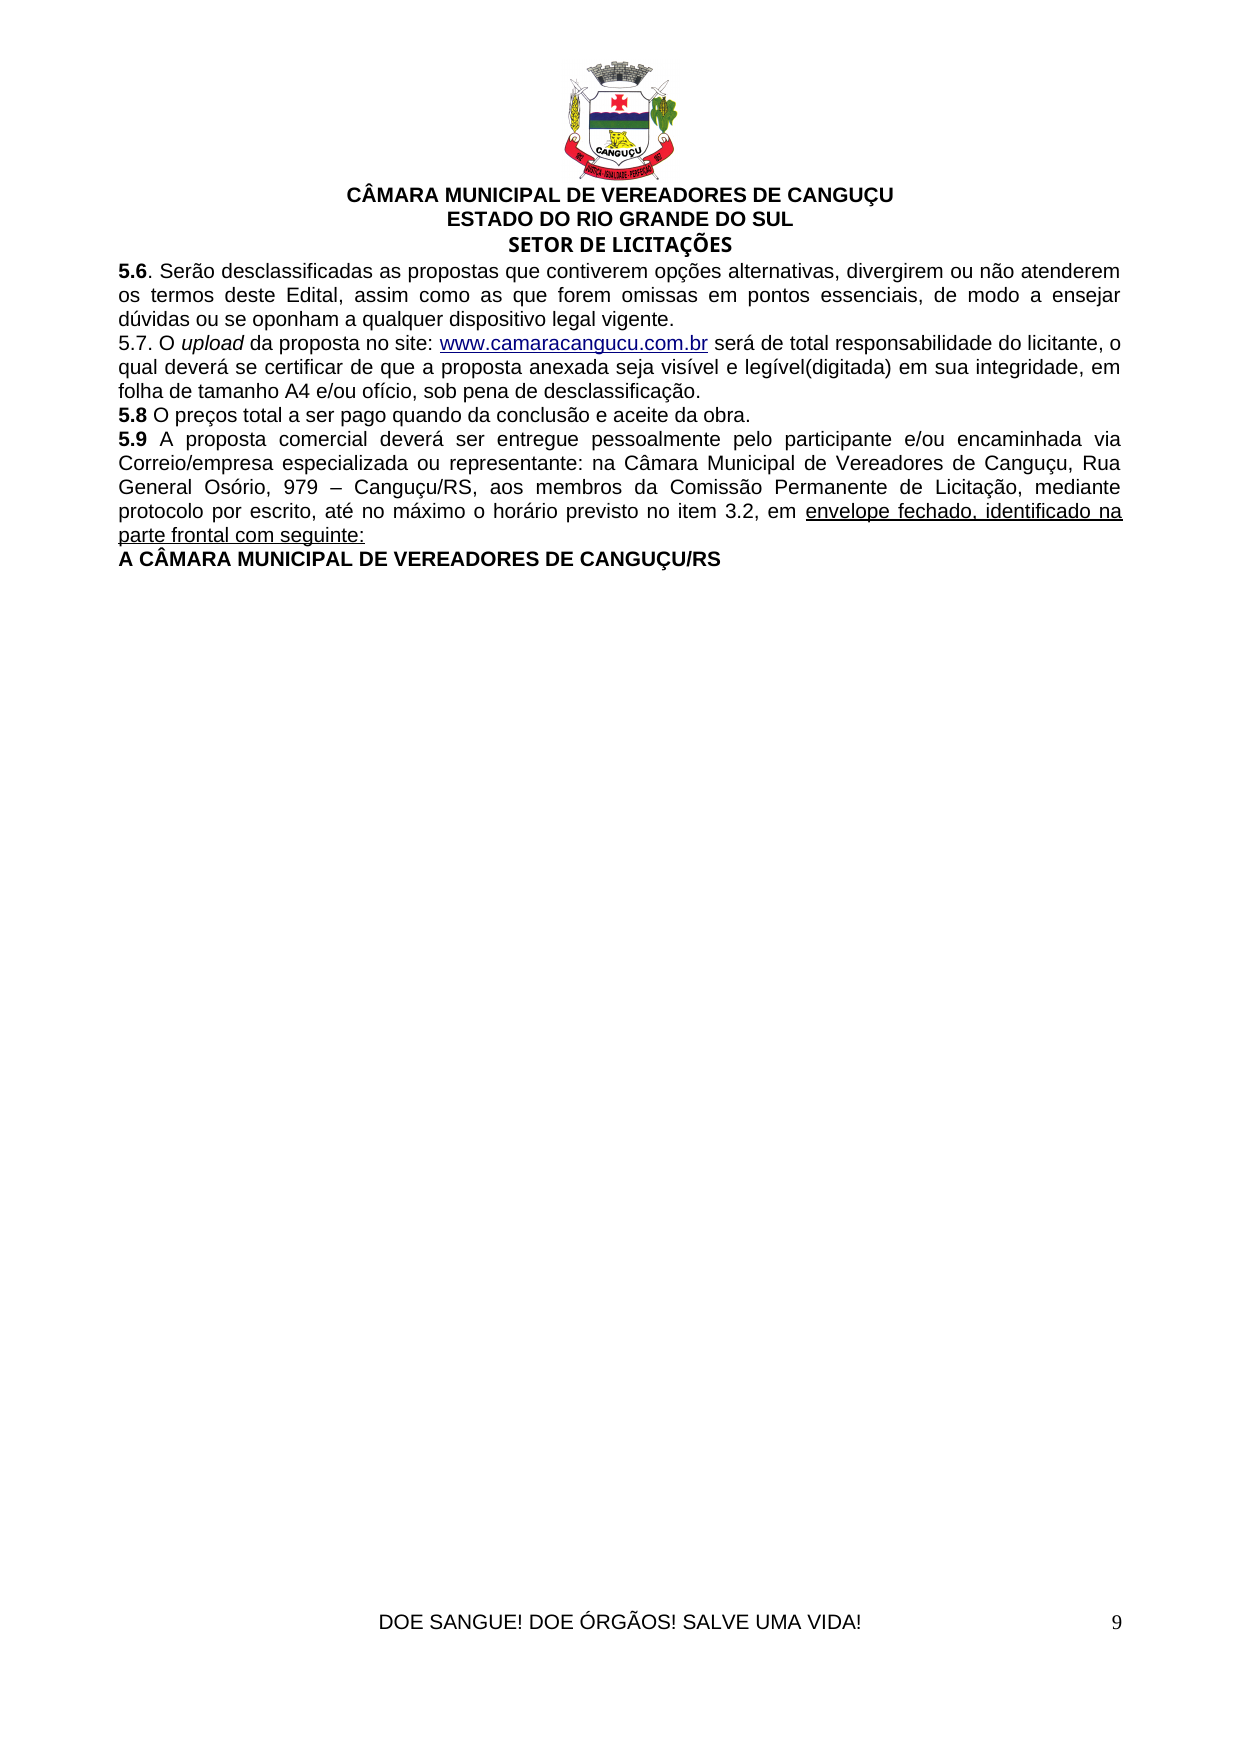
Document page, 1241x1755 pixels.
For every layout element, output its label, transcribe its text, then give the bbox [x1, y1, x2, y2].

subtitle A CÂMARA MUNICIPAL DE VEREADORES DE CANGUÇU/RS [118, 546, 1122, 570]
subtitle 5.7. O upload da proposta no site: www.camaracangucu.com.br será de total responsabilidade do licitante, o qual deverá se certificar de que a proposta anexada seja visível e legível(digitada) em sua integridade, em folha de tamanho A4 e/ou ofício, sob pena de desclassificação. [118, 331, 1122, 403]
subtitle 5.8 O preços total a ser pago quando da conclusão e aceite da obra. [118, 403, 1122, 427]
subtitle 5.9 A proposta comercial deverá ser entregue pessoalmente pelo participante e/ou encaminhada via Correio/empresa especializada ou representante: na Câmara Municipal de Vereadores de Canguçu, Rua General Osório, 979 – Canguçu/RS, aos membros da Comissão Permanente de Licitação, mediante protocolo por escrito, até no máximo o horário previsto no item 3.2, em envelope fechado, identificado na parte frontal com seguinte: [118, 427, 1122, 546]
subtitle 5.6. Serão desclassificadas as propostas que contiverem opções alternativas, divergirem ou não atenderem os termos deste Edital, assim como as que forem omissas em pontos essenciais, de modo a ensejar dúvidas ou se oponham a qualquer dispositivo legal vigente. [118, 259, 1122, 331]
